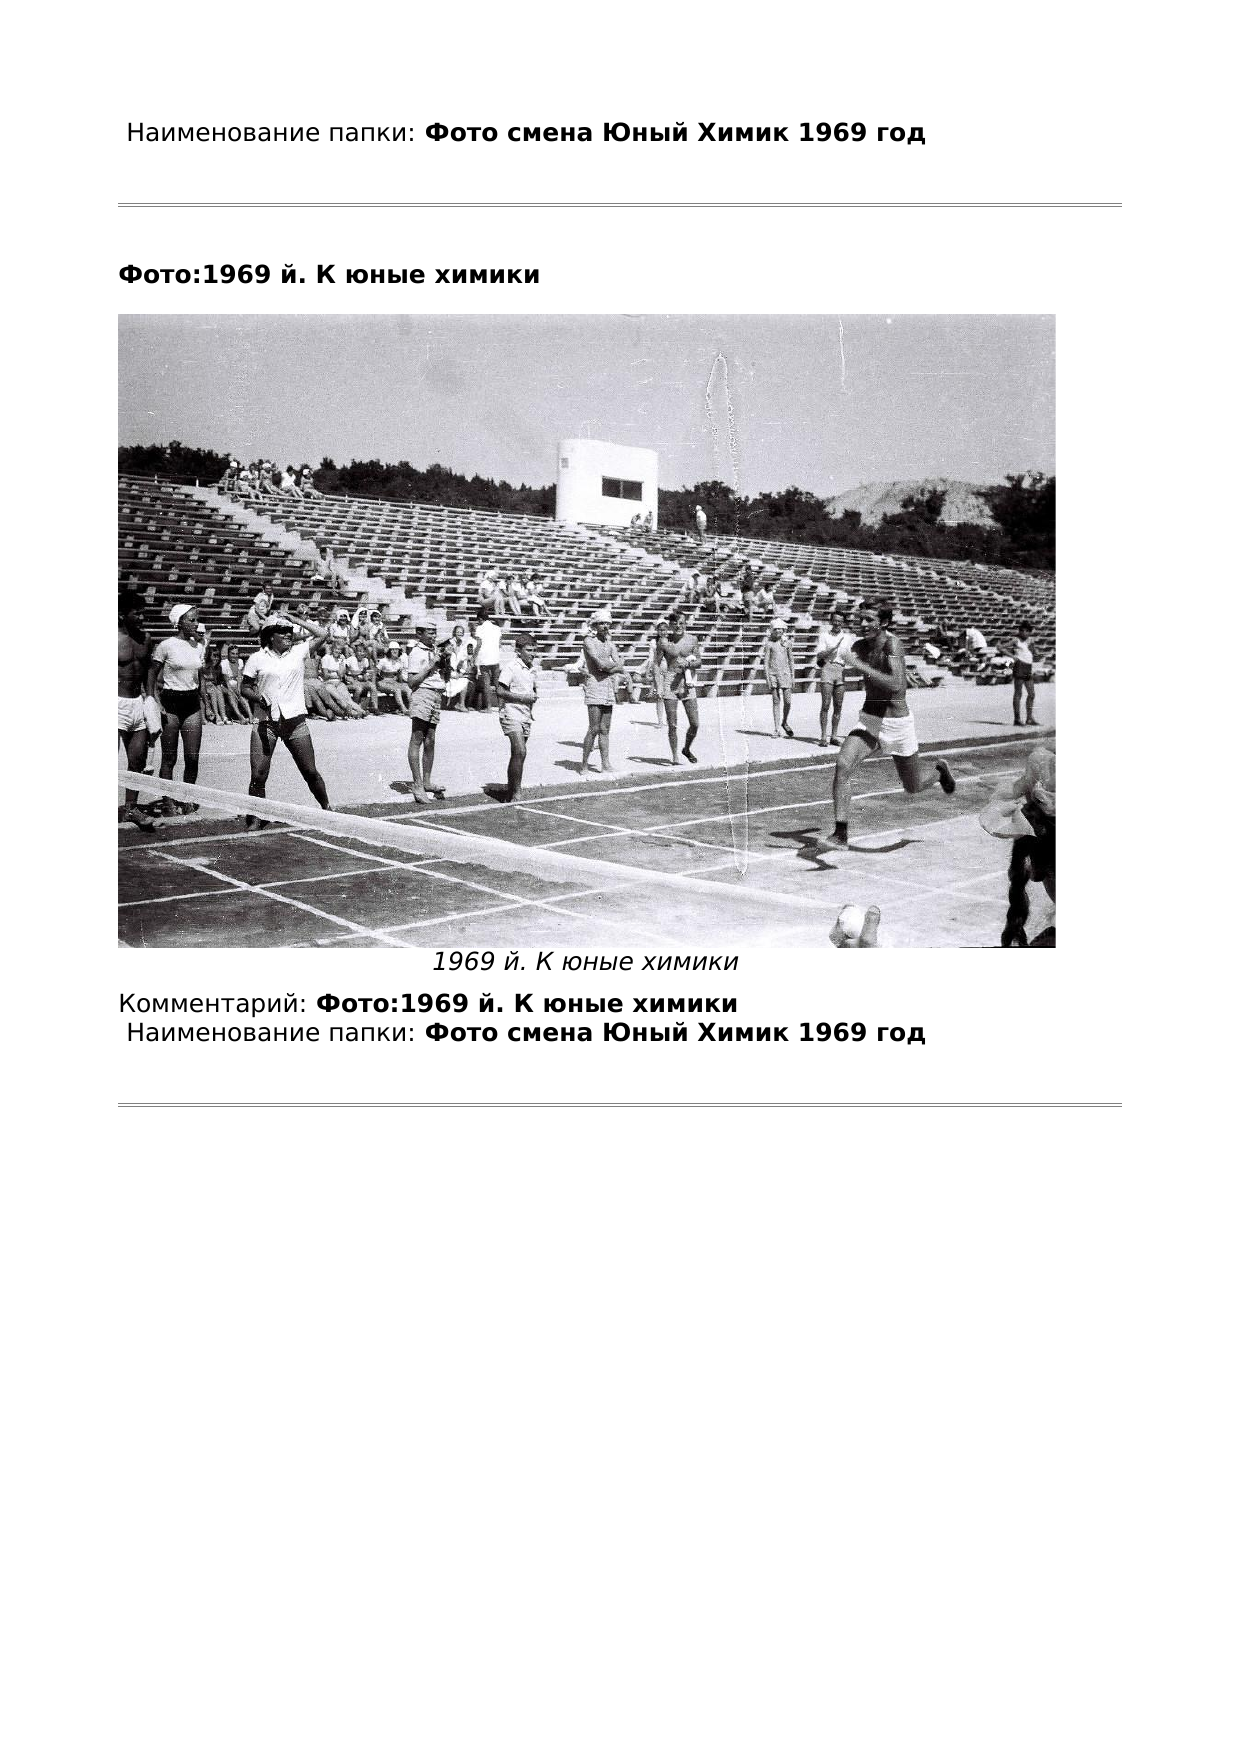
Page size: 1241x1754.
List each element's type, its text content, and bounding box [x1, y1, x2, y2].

text 1969 й. К юные химики [118, 948, 1056, 976]
subtitle Фото:1969 й. К юные химики [118, 260, 1122, 289]
picture [118, 314, 1056, 948]
text Комментарий: Фото:1969 й. К юные химики Наименование папки: Фото смена Юный Химик 1969 год [118, 989, 1122, 1076]
text Наименование папки: Фото смена Юный Химик 1969 год [118, 118, 1122, 176]
